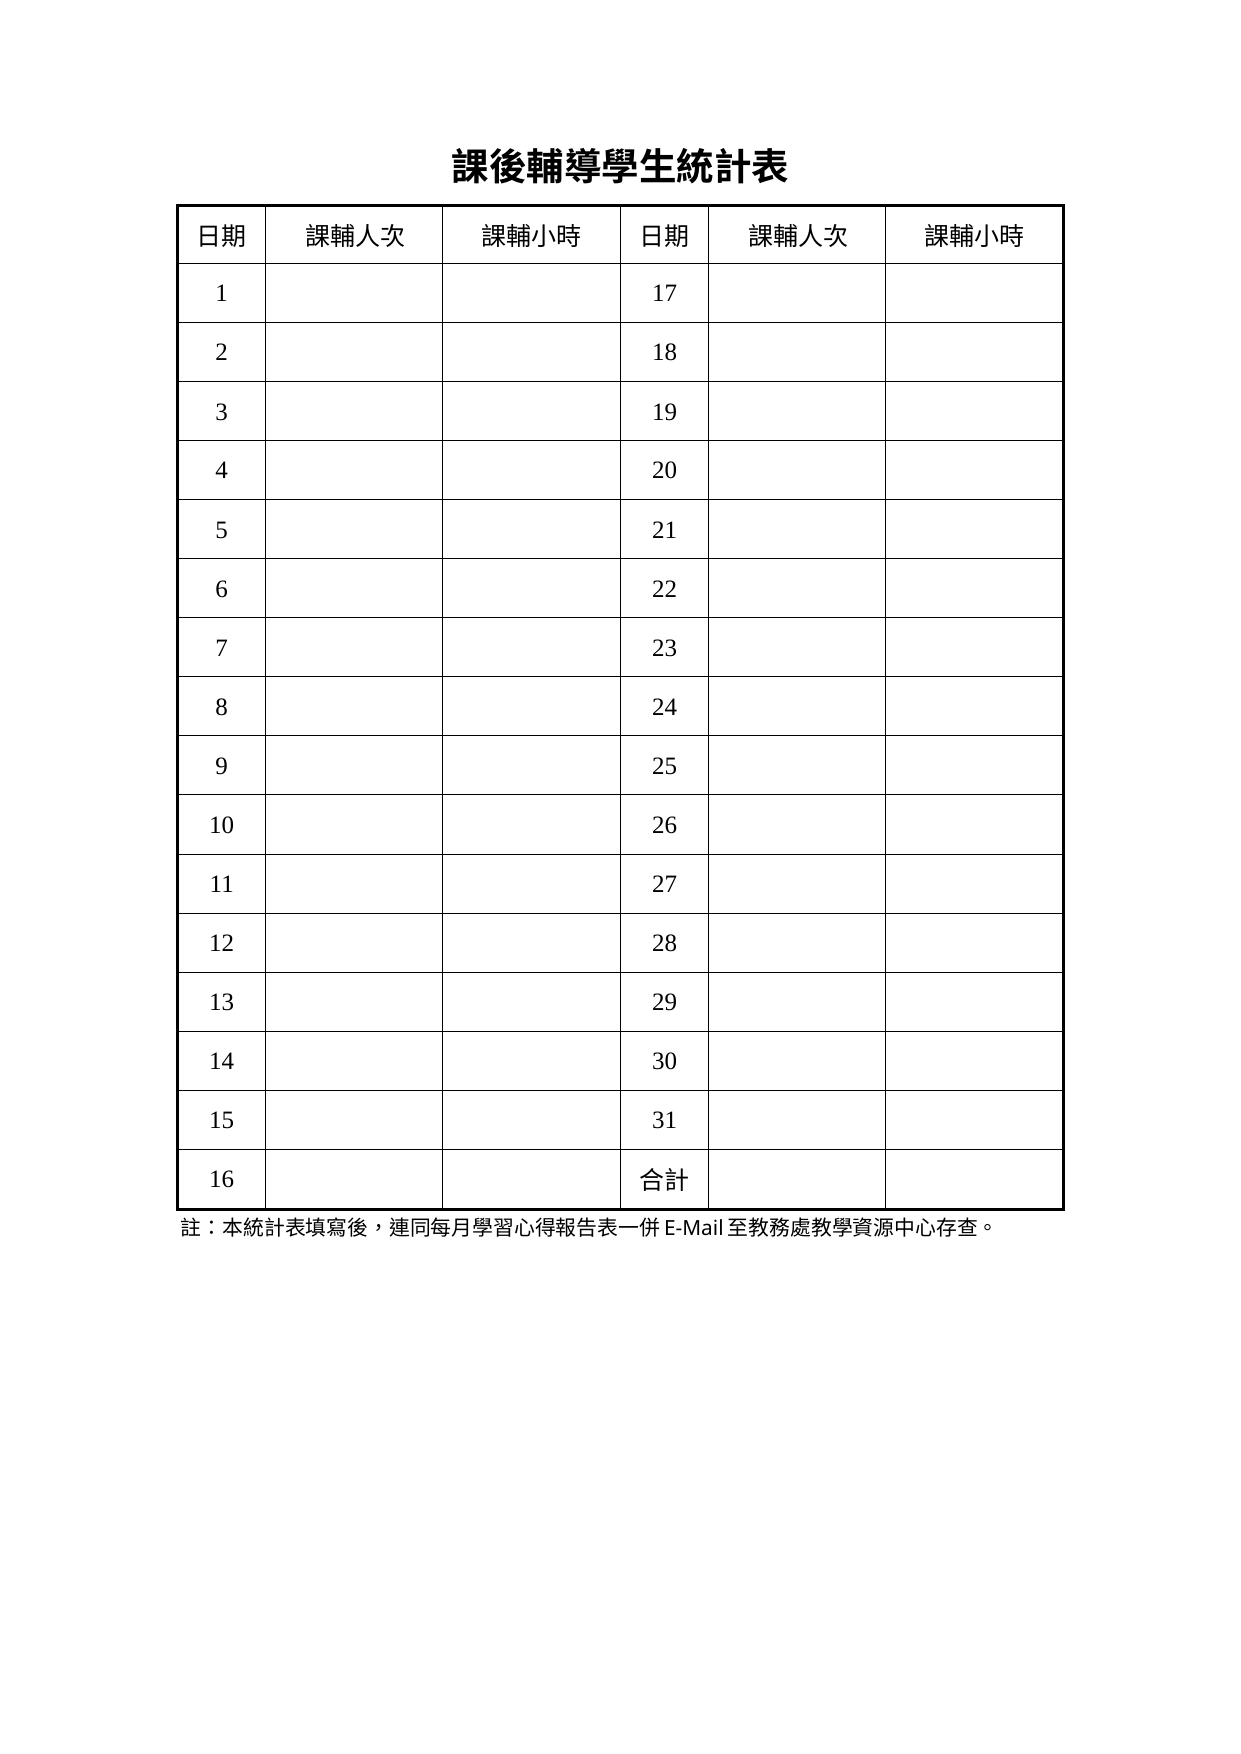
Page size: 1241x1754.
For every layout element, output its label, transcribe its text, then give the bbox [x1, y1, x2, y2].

table_cell 合計 [621, 1150, 708, 1208]
table_cell 4 [179, 441, 265, 499]
table_cell 2 [179, 323, 265, 381]
table_cell [709, 382, 885, 440]
table_cell [886, 736, 1062, 794]
table_cell [266, 1091, 442, 1149]
table_cell [886, 618, 1062, 676]
table_cell [443, 618, 620, 676]
table_cell [709, 795, 885, 853]
table_cell [886, 677, 1062, 735]
table_cell [266, 323, 442, 381]
table_cell [443, 1032, 620, 1090]
table_cell [266, 441, 442, 499]
table_header 課輔小時 [886, 207, 1062, 263]
table_header 課輔人次 [266, 207, 442, 263]
table_cell [886, 323, 1062, 381]
table_cell 31 [621, 1091, 708, 1149]
table_cell [266, 500, 442, 558]
table_cell [886, 1150, 1062, 1208]
table_cell [266, 382, 442, 440]
table_cell [266, 914, 442, 972]
table_cell [709, 736, 885, 794]
table_cell [443, 382, 620, 440]
table_cell [886, 382, 1062, 440]
table_header 日期 [621, 207, 708, 263]
table_cell [886, 500, 1062, 558]
table_cell 8 [179, 677, 265, 735]
table_cell 9 [179, 736, 265, 794]
table_cell [886, 264, 1062, 322]
table_cell [266, 973, 442, 1031]
table_cell 30 [621, 1032, 708, 1090]
table_cell [709, 441, 885, 499]
table_cell [709, 1091, 885, 1149]
table_cell 1 [179, 264, 265, 322]
table_cell [886, 1032, 1062, 1090]
table_cell 6 [179, 559, 265, 617]
table_cell [443, 855, 620, 912]
table_cell [266, 736, 442, 794]
table_cell [266, 1032, 442, 1090]
table_cell 26 [621, 795, 708, 853]
table_cell [266, 559, 442, 617]
table_cell 22 [621, 559, 708, 617]
table_cell [709, 914, 885, 972]
table_cell [443, 500, 620, 558]
table_cell [443, 677, 620, 735]
table_cell 5 [179, 500, 265, 558]
table_cell [443, 264, 620, 322]
table_header 日期 [179, 207, 265, 263]
table_cell [443, 559, 620, 617]
table_cell [266, 855, 442, 912]
table_cell 7 [179, 618, 265, 676]
table_cell [886, 914, 1062, 972]
table_cell 28 [621, 914, 708, 972]
table_cell [266, 677, 442, 735]
table_cell 20 [621, 441, 708, 499]
text 課後輔導學生統計表 [117, 136, 1123, 191]
table_cell [266, 264, 442, 322]
table_cell [709, 1032, 885, 1090]
table_cell 24 [621, 677, 708, 735]
table_cell [709, 677, 885, 735]
table_cell [266, 618, 442, 676]
table_cell [443, 1091, 620, 1149]
table_cell [443, 973, 620, 1031]
table_cell 15 [179, 1091, 265, 1149]
table_cell [709, 264, 885, 322]
table_cell 16 [179, 1150, 265, 1208]
table_cell [709, 855, 885, 912]
table_cell [709, 323, 885, 381]
table_header 課輔人次 [709, 207, 885, 263]
table_cell 23 [621, 618, 708, 676]
table_cell [709, 1150, 885, 1208]
table_cell 14 [179, 1032, 265, 1090]
table_cell [709, 973, 885, 1031]
table_cell [443, 795, 620, 853]
table_cell [266, 1150, 442, 1208]
table_cell [886, 973, 1062, 1031]
table_cell 12 [179, 914, 265, 972]
table_cell 10 [179, 795, 265, 853]
table_cell [886, 559, 1062, 617]
table_cell [443, 1150, 620, 1208]
table_cell [443, 736, 620, 794]
table_cell [709, 618, 885, 676]
table_cell 18 [621, 323, 708, 381]
table_header 課輔小時 [443, 207, 620, 263]
table_cell 11 [179, 855, 265, 912]
table_cell 25 [621, 736, 708, 794]
table_cell [709, 559, 885, 617]
table_cell [709, 500, 885, 558]
table_cell [266, 795, 442, 853]
table_cell 3 [179, 382, 265, 440]
table_cell [443, 323, 620, 381]
table_cell [443, 441, 620, 499]
table_cell 21 [621, 500, 708, 558]
table_cell [886, 1091, 1062, 1149]
table_cell 27 [621, 855, 708, 912]
table_cell 19 [621, 382, 708, 440]
table_cell [443, 914, 620, 972]
table_cell 17 [621, 264, 708, 322]
table_cell [886, 855, 1062, 912]
table_cell 13 [179, 973, 265, 1031]
text 註：本統計表填寫後，連同每月學習心得報告表一併E-Mail至教務處教學資源中心存查。 [181, 1211, 1122, 1241]
table_cell 29 [621, 973, 708, 1031]
table_cell [886, 441, 1062, 499]
table_cell [886, 795, 1062, 853]
